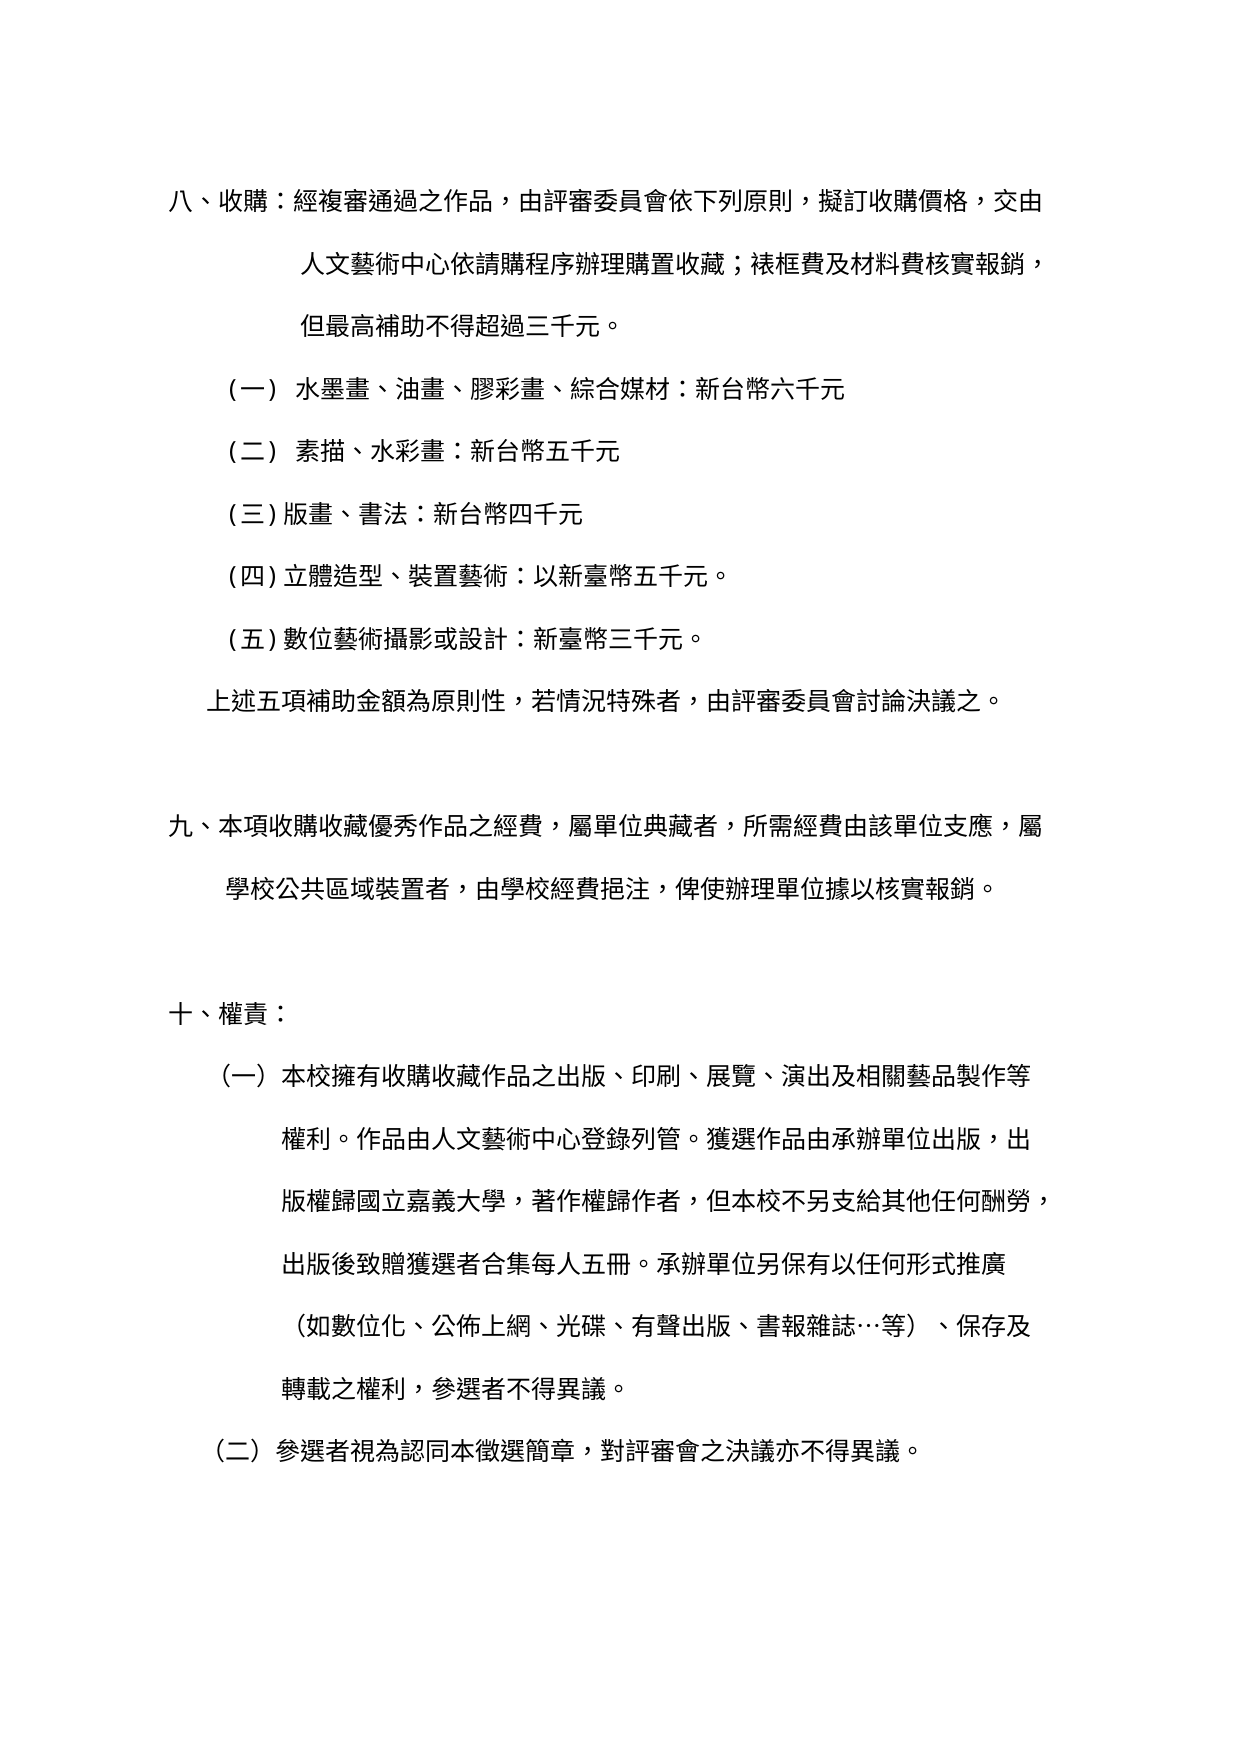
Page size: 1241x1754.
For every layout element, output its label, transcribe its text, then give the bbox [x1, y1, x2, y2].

text 上述五項補助金額為原則性，若情況特殊者，由評審委員會討論決議之。 [206, 658, 1053, 721]
text (一) 水墨畫、油畫、膠彩畫、綜合媒材：新台幣六千元 [225, 346, 1053, 408]
text 十、權責： [169, 971, 1053, 1033]
text (四) 立體造型、裝置藝術：以新臺幣五千元。 [225, 533, 1053, 596]
text (三) 版畫、書法：新台幣四千元 [225, 471, 1053, 533]
text （二）參選者視為認同本徵選簡章，對評審會之決議亦不得異議。 [187, 1408, 1053, 1471]
text (五) 數位藝術攝影或設計：新臺幣三千元。 [225, 596, 1053, 658]
text 九、本項收購收藏優秀作品之經費，屬單位典藏者，所需經費由該單位支應，屬學校公共區域裝置者，由學校經費挹注，俾使辦理單位據以核實報銷。 [169, 783, 1053, 908]
text 八、收購：經複審通過之作品，由評審委員會依下列原則，擬訂收購價格，交由人文藝術中心依請購程序辦理購置收藏；裱框費及材料費核實報銷，但最高補助不得超過三千元。 [169, 158, 1053, 346]
text （一）本校擁有收購收藏作品之出版、印刷、展覽、演出及相關藝品製作等權利。作品由人文藝術中心登錄列管。獲選作品由承辦單位出版，出版權歸國立嘉義大學，著作權歸作者，但本校不另支給其他任何酬勞，出版後致贈獲選者合集每人五冊。承辦單位另保有以任何形式推廣（如數位化、公佈上網、光碟、有聲出版、書報雜誌…等）、保存及轉載之權利，參選者不得異議。 [206, 1033, 1053, 1408]
text (二) 素描、水彩畫：新台幣五千元 [225, 408, 1053, 471]
